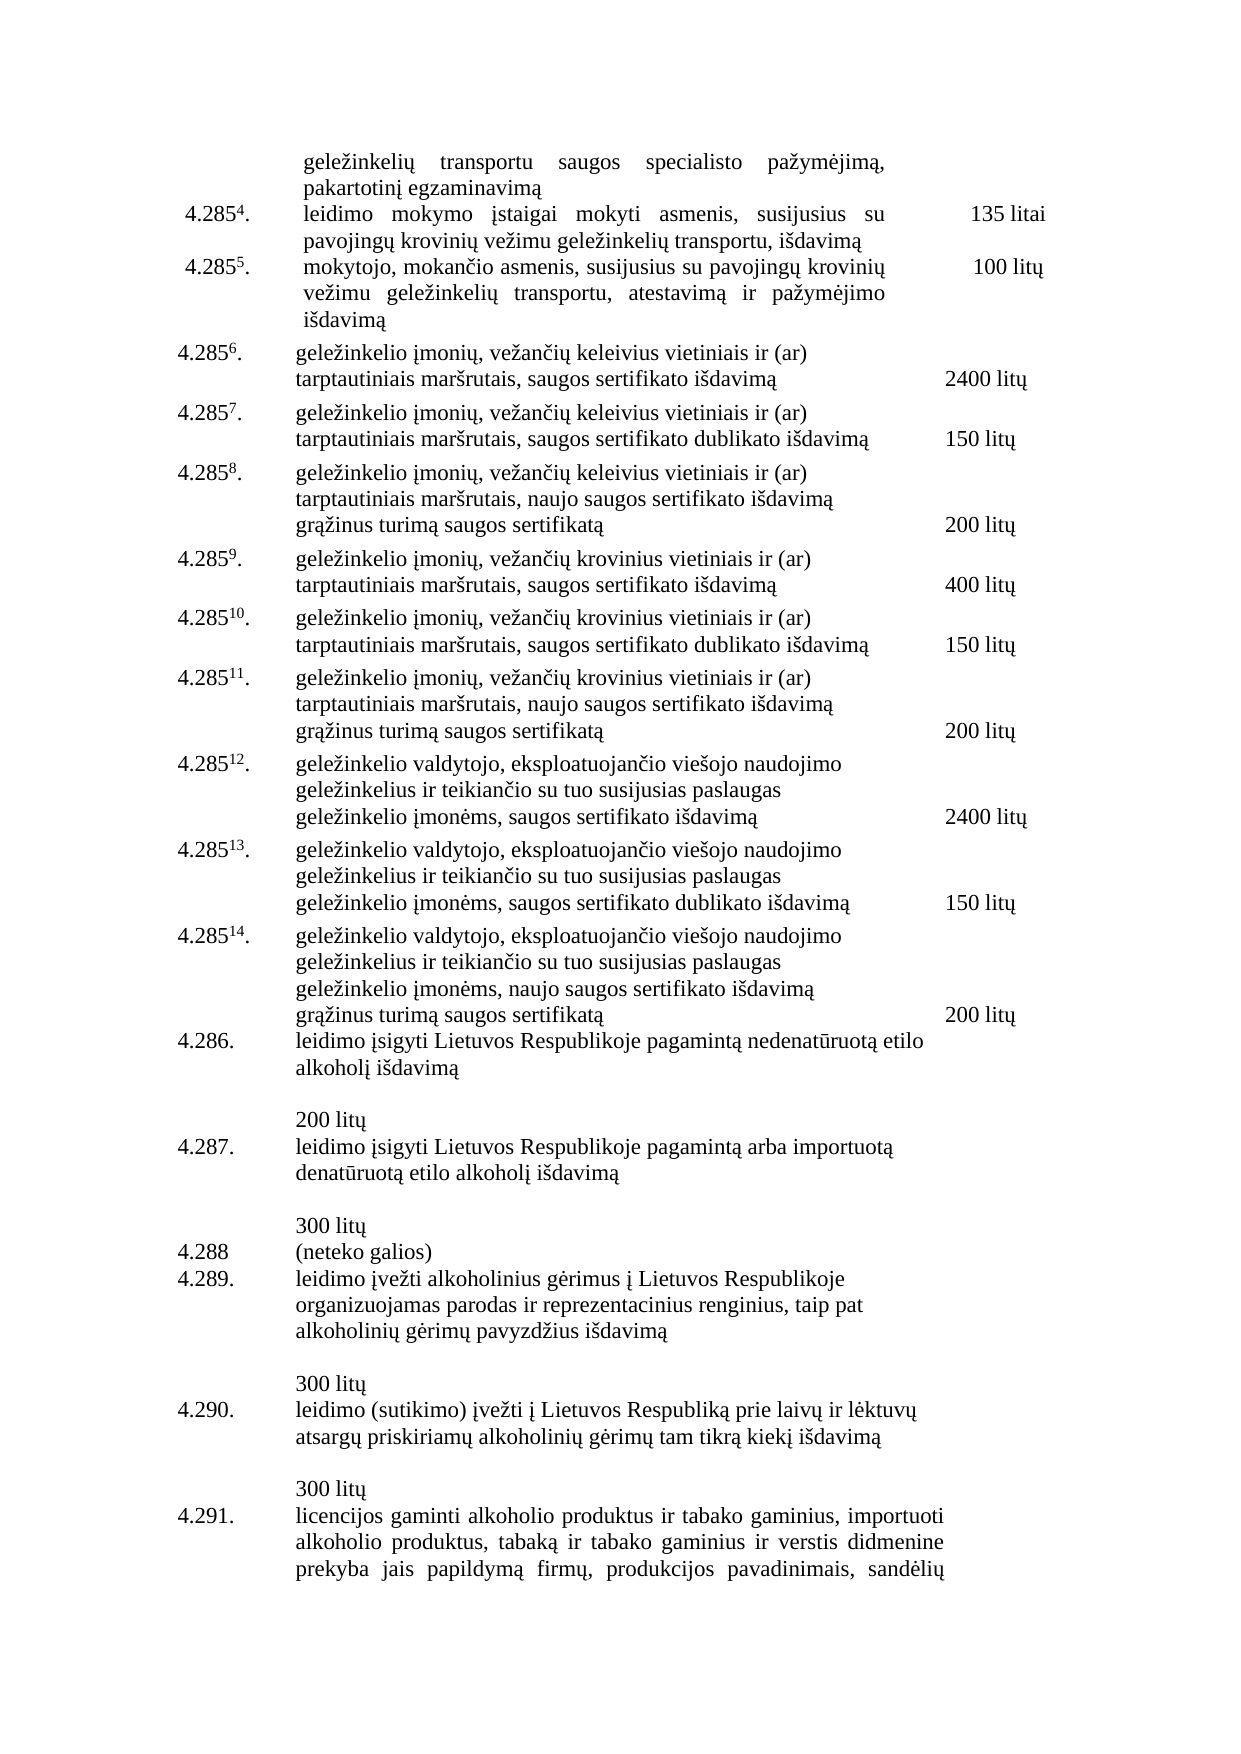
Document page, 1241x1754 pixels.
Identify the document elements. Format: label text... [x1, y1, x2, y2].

text 4.287. leidimo įsigyti Lietuvos Respublikoje pagamintą arba importuotą denatūruotą etilo alkoholį išdavimą 300 litų [177, 1133, 945, 1238]
text 4.2857. geležinkelio įmonių, vežančių keleivius vietiniais ir (ar) [177, 392, 1122, 425]
text tarptautiniais maršrutais, saugos sertifikato išdavimą 2400 litų [252, 366, 1122, 392]
text tarptautiniais maršrutais, naujo saugos sertifikato išdavimą [177, 485, 1122, 511]
text 4.286. leidimo įsigyti Lietuvos Respublikoje pagamintą nedenatūruotą etilo alkoholį išdavimą 200 litų [177, 1027, 945, 1133]
text grąžinus turimą saugos sertifikatą 200 litų [177, 511, 1122, 538]
text 4.28512. geležinkelio valdytojo, eksploatuojančio viešojo naudojimo [177, 743, 1122, 776]
text 4.291. licencijos gaminti alkoholio produktus ir tabako gaminius, importuoti alkoholio produktus, tabaką ir tabako gaminius ir verstis didmenine prekyba jais papildymą firmų, produkcijos pavadinimais, sandėlių [177, 1502, 945, 1581]
table_cell 100 litų [897, 253, 1119, 332]
table_cell [174, 148, 292, 200]
text 4.290. leidimo (sutikimo) įvežti į Lietuvos Respubliką prie laivų ir lėktuvų atsargų priskiriamų alkoholinių gėrimų tam tikrą kiekį išdavimą 300 litų [177, 1396, 945, 1502]
text 4.289. leidimo įvežti alkoholinius gėrimus į Lietuvos Respublikoje organizuojamas parodas ir reprezentacinius renginius, taip pat alkoholinių gėrimų pavyzdžius išdavimą 300 litų [177, 1265, 945, 1396]
table_cell leidimo mokymo įstaigai mokyti asmenis, susijusius su pavojingų krovinių vežimu geležinkelių transportu, išdavimą [292, 200, 897, 253]
text 4.28511. geležinkelio įmonių, vežančių krovinius vietiniais ir (ar) [177, 657, 1122, 690]
table_cell 4.2854. [174, 200, 292, 253]
text 4.2858. geležinkelio įmonių, vežančių keleivius vietiniais ir (ar) [177, 452, 1122, 485]
text 4.28513. geležinkelio valdytojo, eksploatuojančio viešojo naudojimo [177, 829, 1122, 862]
text 4.28510. geležinkelio įmonių, vežančių krovinius vietiniais ir (ar) [177, 597, 1122, 631]
text geležinkelius ir teikiančio su tuo susijusias paslaugas [177, 776, 1122, 803]
table_cell mokytojo, mokančio asmenis, susijusius su pavojingų krovinių vežimu geležinkelių transportu, atestavimą ir pažymėjimo išdavimą [292, 253, 897, 332]
text tarptautiniais maršrutais, saugos sertifikato dublikato išdavimą 150 litų [252, 425, 1122, 452]
text 4.2856. geležinkelio įmonių, vežančių keleivius vietiniais ir (ar) [177, 332, 1122, 366]
text geležinkelio įmonėms, saugos sertifikato išdavimą 2400 litų [177, 803, 1122, 829]
text 4.288 (neteko galios) [177, 1238, 945, 1265]
table_cell geležinkelių transportu saugos specialisto pažymėjimą, pakartotinį egzaminavimą [292, 148, 897, 200]
text geležinkelio įmonėms, naujo saugos sertifikato išdavimą [177, 975, 1122, 1001]
text geležinkelio įmonėms, saugos sertifikato dublikato išdavimą 150 litų [177, 889, 1122, 915]
text 4.28514. geležinkelio valdytojo, eksploatuojančio viešojo naudojimo [177, 915, 1122, 948]
text tarptautiniais maršrutais, saugos sertifikato išdavimą 400 litų [177, 571, 1122, 597]
text tarptautiniais maršrutais, naujo saugos sertifikato išdavimą [177, 690, 1122, 717]
text grąžinus turimą saugos sertifikatą 200 litų [177, 717, 1122, 743]
text geležinkelius ir teikiančio su tuo susijusias paslaugas [177, 948, 1122, 975]
text tarptautiniais maršrutais, saugos sertifikato dublikato išdavimą 150 litų [177, 631, 1122, 657]
text 4.2859. geležinkelio įmonių, vežančių krovinius vietiniais ir (ar) [177, 538, 1122, 571]
text grąžinus turimą saugos sertifikatą 200 litų [177, 1001, 1122, 1027]
table_cell 4.2855. [174, 253, 292, 332]
table_cell [897, 148, 1119, 200]
text geležinkelius ir teikiančio su tuo susijusias paslaugas [177, 862, 1122, 889]
table_cell 135 litai [897, 200, 1119, 253]
